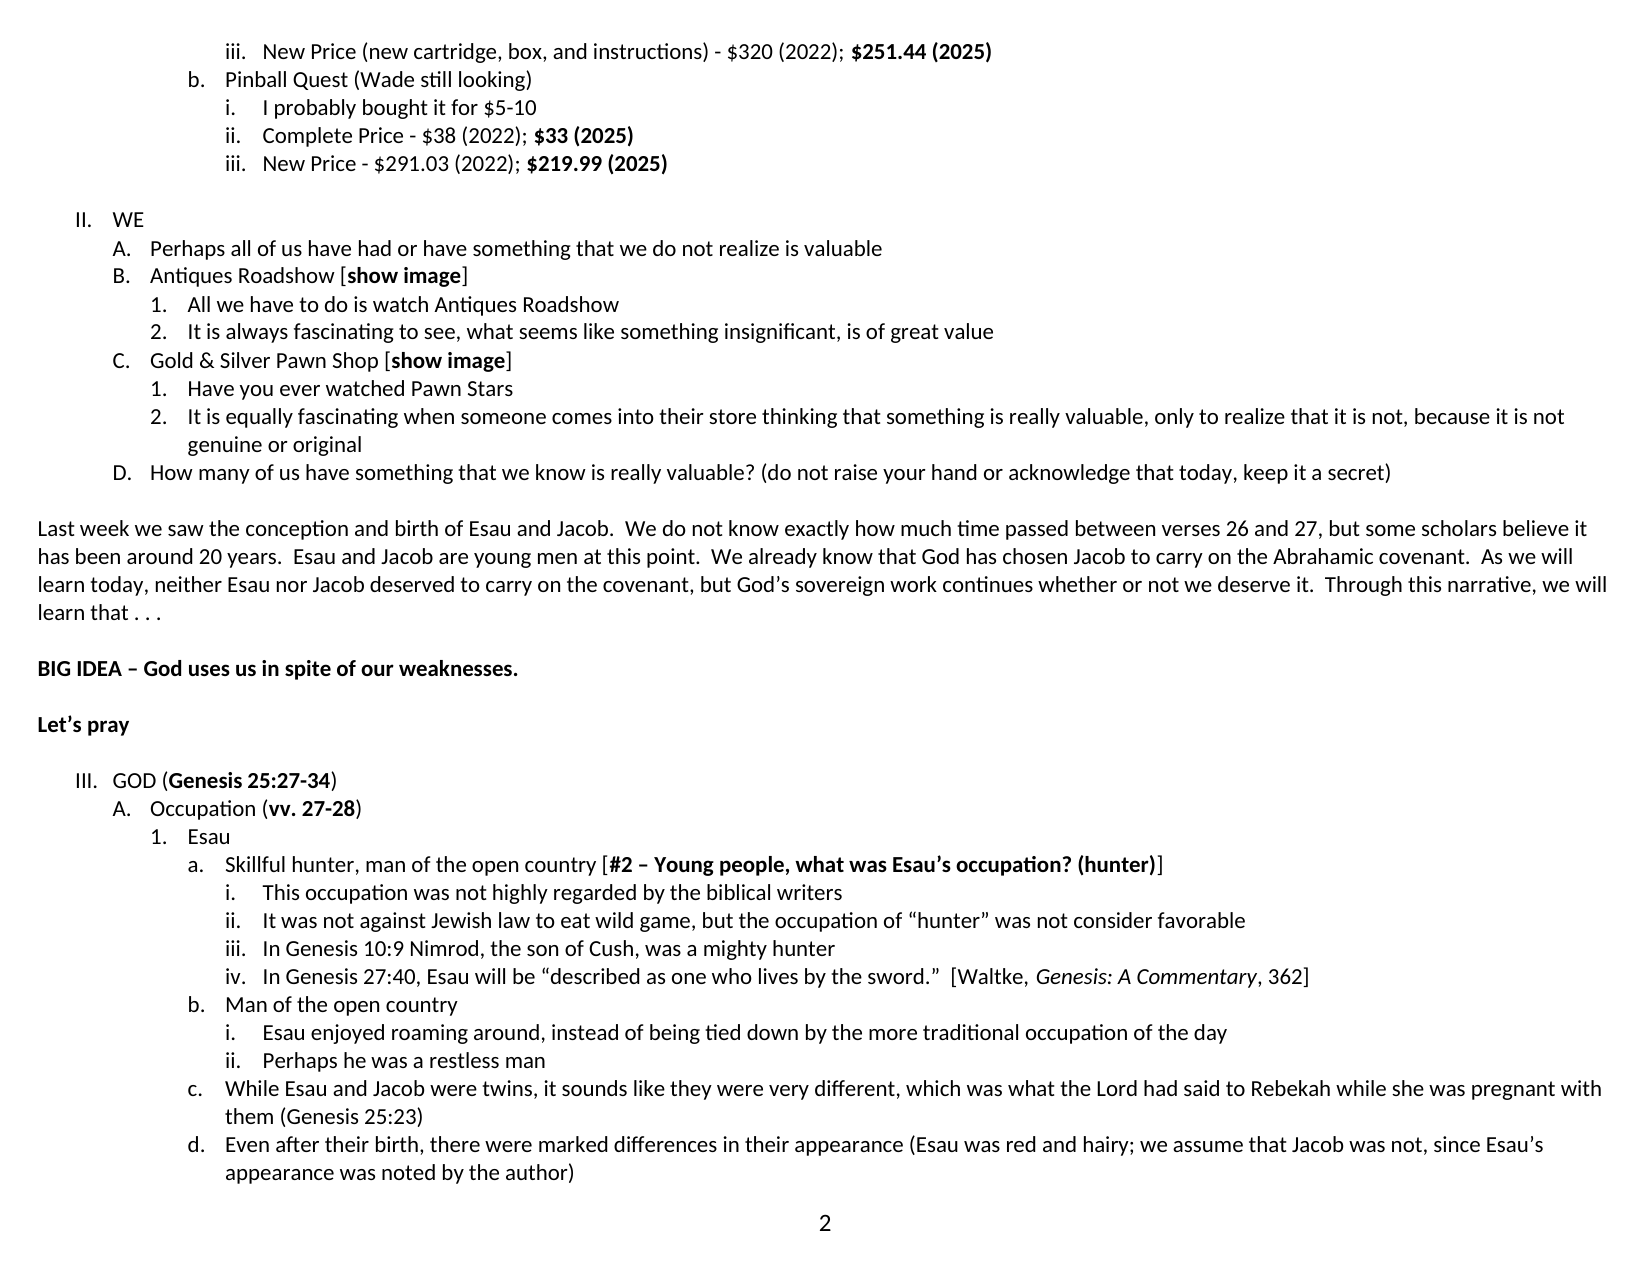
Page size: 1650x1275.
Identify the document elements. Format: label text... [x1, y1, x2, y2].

list How many of us have something that we know is really valuable? (do not raise your hand or acknowledge that today, keep it a secret) [112, 458, 1612, 486]
text Let’s pray [37, 710, 1612, 738]
list Even after their birth, there were marked differences in their appearance (Esau was red and hairy; we assume that Jacob was not, since Esau’s appearance was noted by the author) [187, 1130, 1612, 1186]
list Perhaps he was a restless man [225, 1046, 1612, 1074]
list WE [75, 206, 1612, 234]
list Have you ever watched Pawn Stars [150, 374, 1612, 402]
list I probably bought it for $5-10 [225, 93, 1612, 122]
list Complete Price - $38 (2022); $33 (2025) [225, 122, 1612, 149]
list Esau [150, 822, 1612, 850]
list Perhaps all of us have had or have something that we do not realize is valuable [112, 234, 1612, 262]
list Antiques Roadshow [show image] [112, 262, 1612, 290]
list Esau enjoyed roaming around, instead of being tied down by the more traditional occupation of the day [225, 1018, 1612, 1046]
list New Price (new cartridge, box, and instructions) - $320 (2022); $251.44 (2025) [225, 37, 1612, 66]
list Skillful hunter, man of the open country [#2 – Young people, what was Esau’s occupation? (hunter)] [187, 850, 1612, 878]
list It is always fascinating to see, what seems like something insignificant, is of great value [150, 318, 1612, 346]
text Last week we saw the conception and birth of Esau and Jacob. We do not know exactly how much time passed between verses 26 and 27, but some scholars believe it has been around 20 years. Esau and Jacob are young men at this point. We already know that God has chosen Jacob to carry on the Abrahamic covenant. As we will learn today, neither Esau nor Jacob deserved to carry on the covenant, but God’s sovereign work continues whether or not we deserve it. Through this narrative, we will learn that . . . [37, 514, 1612, 626]
list GOD (Genesis 25:27-34) [75, 766, 1612, 794]
list All we have to do is watch Antiques Roadshow [150, 290, 1612, 318]
list Man of the open country [187, 990, 1612, 1018]
text BIG IDEA – God uses us in spite of our weaknesses. [37, 654, 1612, 682]
list While Esau and Jacob were twins, it sounds like they were very different, which was what the Lord had said to Rebekah while she was pregnant with them (Genesis 25:23) [187, 1074, 1612, 1130]
list In Genesis 27:40, Esau will be “described as one who lives by the sword.” [Waltke, Genesis: A Commentary, 362] [225, 962, 1612, 990]
list It is equally fascinating when someone comes into their store thinking that something is really valuable, only to realize that it is not, because it is not genuine or original [150, 402, 1612, 458]
list It was not against Jewish law to eat wild game, but the occupation of “hunter” was not consider favorable [225, 906, 1612, 934]
list Occupation (vv. 27-28) [112, 794, 1612, 822]
list Pinball Quest (Wade still looking) [187, 66, 1612, 93]
list New Price - $291.03 (2022); $219.99 (2025) [225, 149, 1612, 178]
list In Genesis 10:9 Nimrod, the son of Cush, was a mighty hunter [225, 934, 1612, 962]
list Gold & Silver Pawn Shop [show image] [112, 346, 1612, 374]
list This occupation was not highly regarded by the biblical writers [225, 878, 1612, 906]
